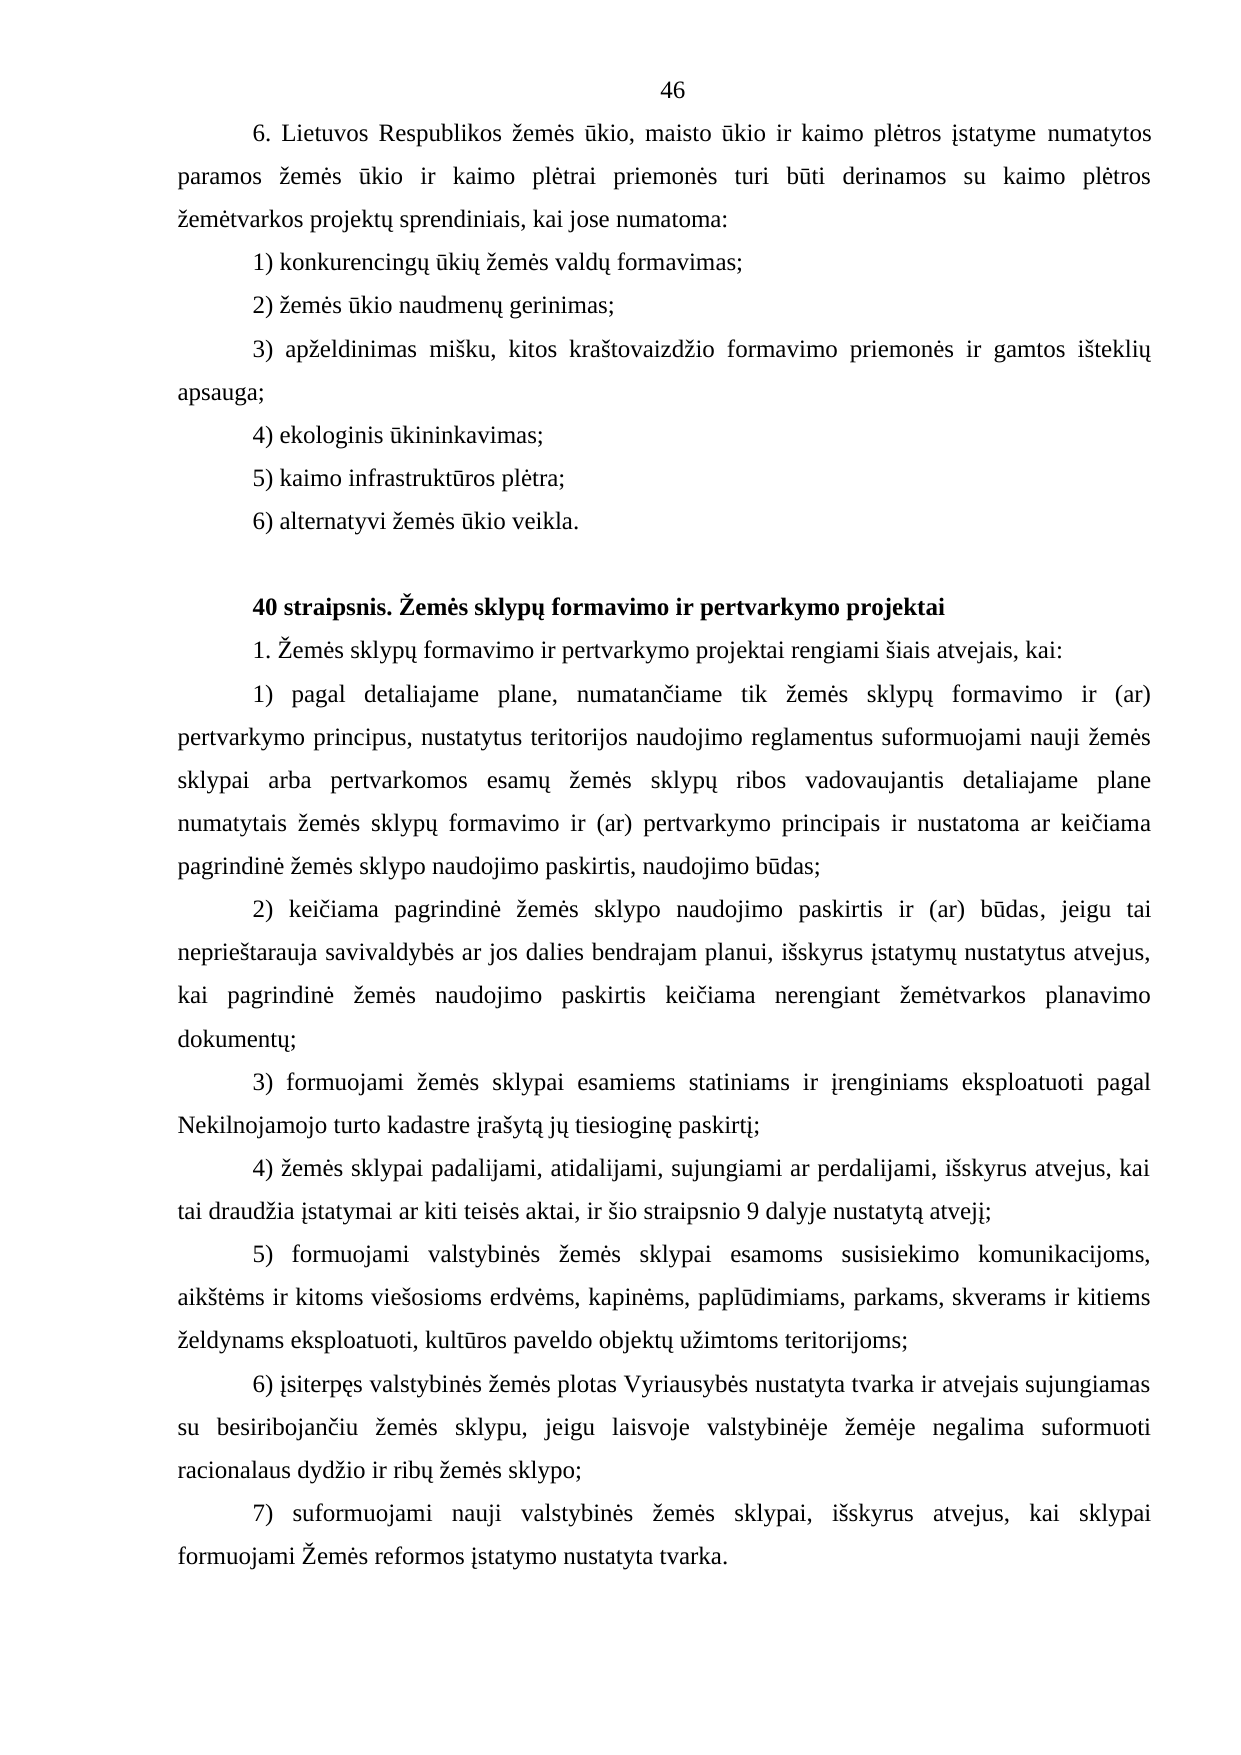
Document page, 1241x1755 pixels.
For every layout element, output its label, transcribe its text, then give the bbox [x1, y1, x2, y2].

text 6) alternatyvi žemės ūkio veikla. [177, 506, 1152, 535]
text 1) pagal detaliajame plane, numatančiame tik žemės sklypų formavimo ir (ar) pertvarkymo principus, nustatytus teritorijos naudojimo reglamentus suformuojami nauji žemės sklypai arba pertvarkomos esamų žemės sklypų ribos vadovaujantis detaliajame plane numatytais žemės sklypų formavimo ir (ar) pertvarkymo principais ir nustatoma ar keičiama pagrindinė žemės sklypo naudojimo paskirtis, naudojimo būdas; [177, 679, 1152, 880]
text 5) formuojami valstybinės žemės sklypai esamoms susisiekimo komunikacijoms, aikštėms ir kitoms viešosioms erdvėms, kapinėms, paplūdimiams, parkams, skverams ir kitiems želdynams eksploatuoti, kultūros paveldo objektų užimtoms teritorijoms; [177, 1239, 1152, 1354]
text 2) žemės ūkio naudmenų gerinimas; [177, 291, 1152, 319]
text 6. Lietuvos Respublikos žemės ūkio, maisto ūkio ir kaimo plėtros įstatyme numatytos paramos žemės ūkio ir kaimo plėtrai priemonės turi būti derinamos su kaimo plėtros žemėtvarkos projektų sprendiniais, kai jose numatoma: [177, 118, 1152, 233]
text 4) žemės sklypai padalijami, atidalijami, sujungiami ar perdalijami, išskyrus atvejus, kai tai draudžia įstatymai ar kiti teisės aktai, ir šio straipsnio 9 dalyje nustatytą atvejį; [177, 1153, 1152, 1225]
text 40 straipsnis. Žemės sklypų formavimo ir pertvarkymo projektai [177, 592, 1152, 621]
text 2) keičiama pagrindinė žemės sklypo naudojimo paskirtis ir (ar) būdas, jeigu tai neprieštarauja savivaldybės ar jos dalies bendrajam planui, išskyrus įstatymų nustatytus atvejus, kai pagrindinė žemės naudojimo paskirtis keičiama nerengiant žemėtvarkos planavimo dokumentų; [177, 894, 1152, 1052]
text 1. Žemės sklypų formavimo ir pertvarkymo projektai rengiami šiais atvejais, kai: [177, 636, 1152, 664]
text 6) įsiterpęs valstybinės žemės plotas Vyriausybės nustatyta tvarka ir atvejais sujungiamas su besiribojančiu žemės sklypu, jeigu laisvoje valstybinėje žemėje negalima suformuoti racionalaus dydžio ir ribų žemės sklypo; [177, 1369, 1152, 1484]
text 3) formuojami žemės sklypai esamiems statiniams ir įrenginiams eksploatuoti pagal Nekilnojamojo turto kadastre įrašytą jų tiesioginę paskirtį; [177, 1067, 1152, 1139]
text 7) suformuojami nauji valstybinės žemės sklypai, išskyrus atvejus, kai sklypai formuojami Žemės reformos įstatymo nustatyta tvarka. [177, 1498, 1152, 1570]
text 1) konkurencingų ūkių žemės valdų formavimas; [177, 247, 1152, 276]
text 3) apželdinimas mišku, kitos kraštovaizdžio formavimo priemonės ir gamtos išteklių apsauga; [177, 334, 1152, 406]
text 5) kaimo infrastruktūros plėtra; [177, 463, 1152, 492]
text 4) ekologinis ūkininkavimas; [177, 420, 1152, 449]
